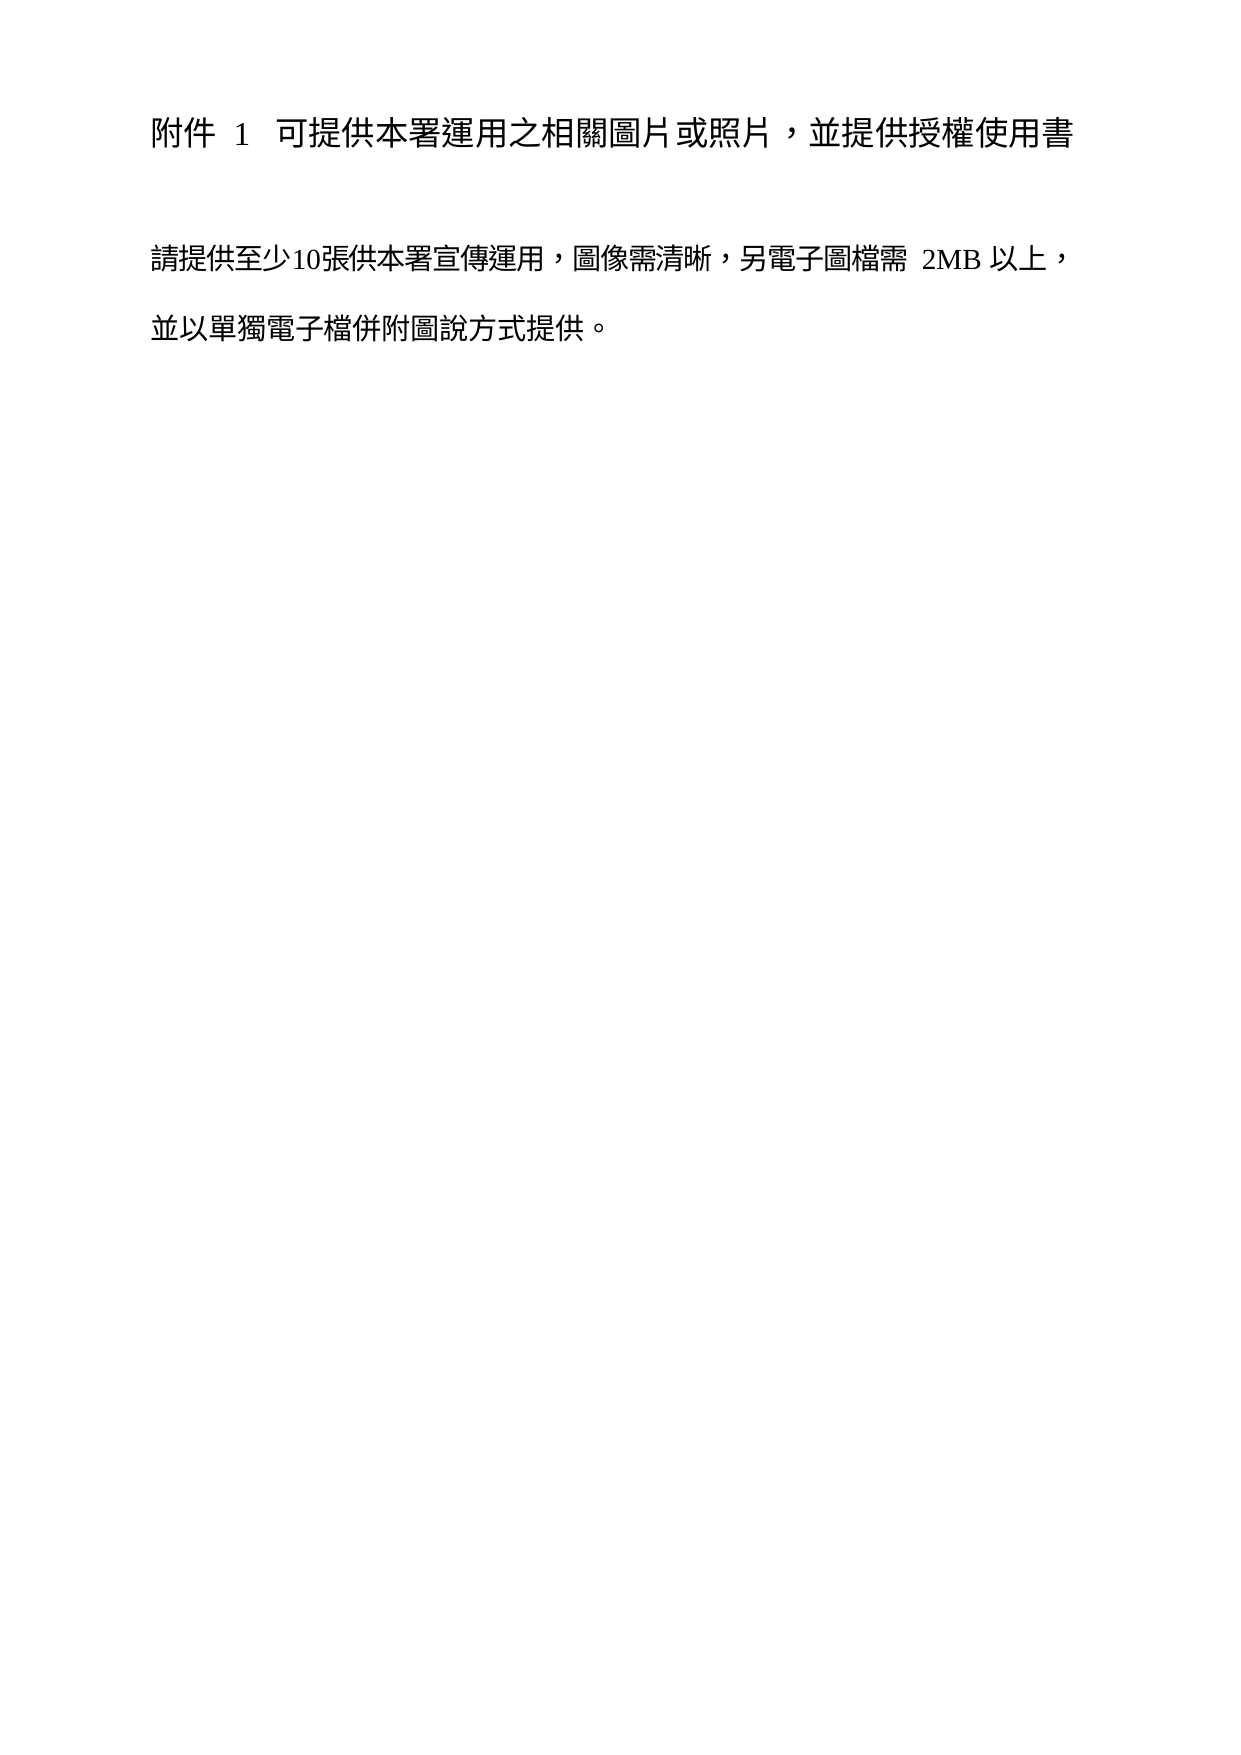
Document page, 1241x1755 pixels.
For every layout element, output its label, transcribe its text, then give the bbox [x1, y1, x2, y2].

text 請提供至少10張供本署宣傳運用，圖像需清晰，另電子圖檔需 2MB 以上， 並以單獨電子檔併附圖說方式提供。 [150, 236, 1098, 348]
text 附件 1 可提供本署運用之相關圖片或照片，並提供授權使用書 [150, 107, 1113, 155]
